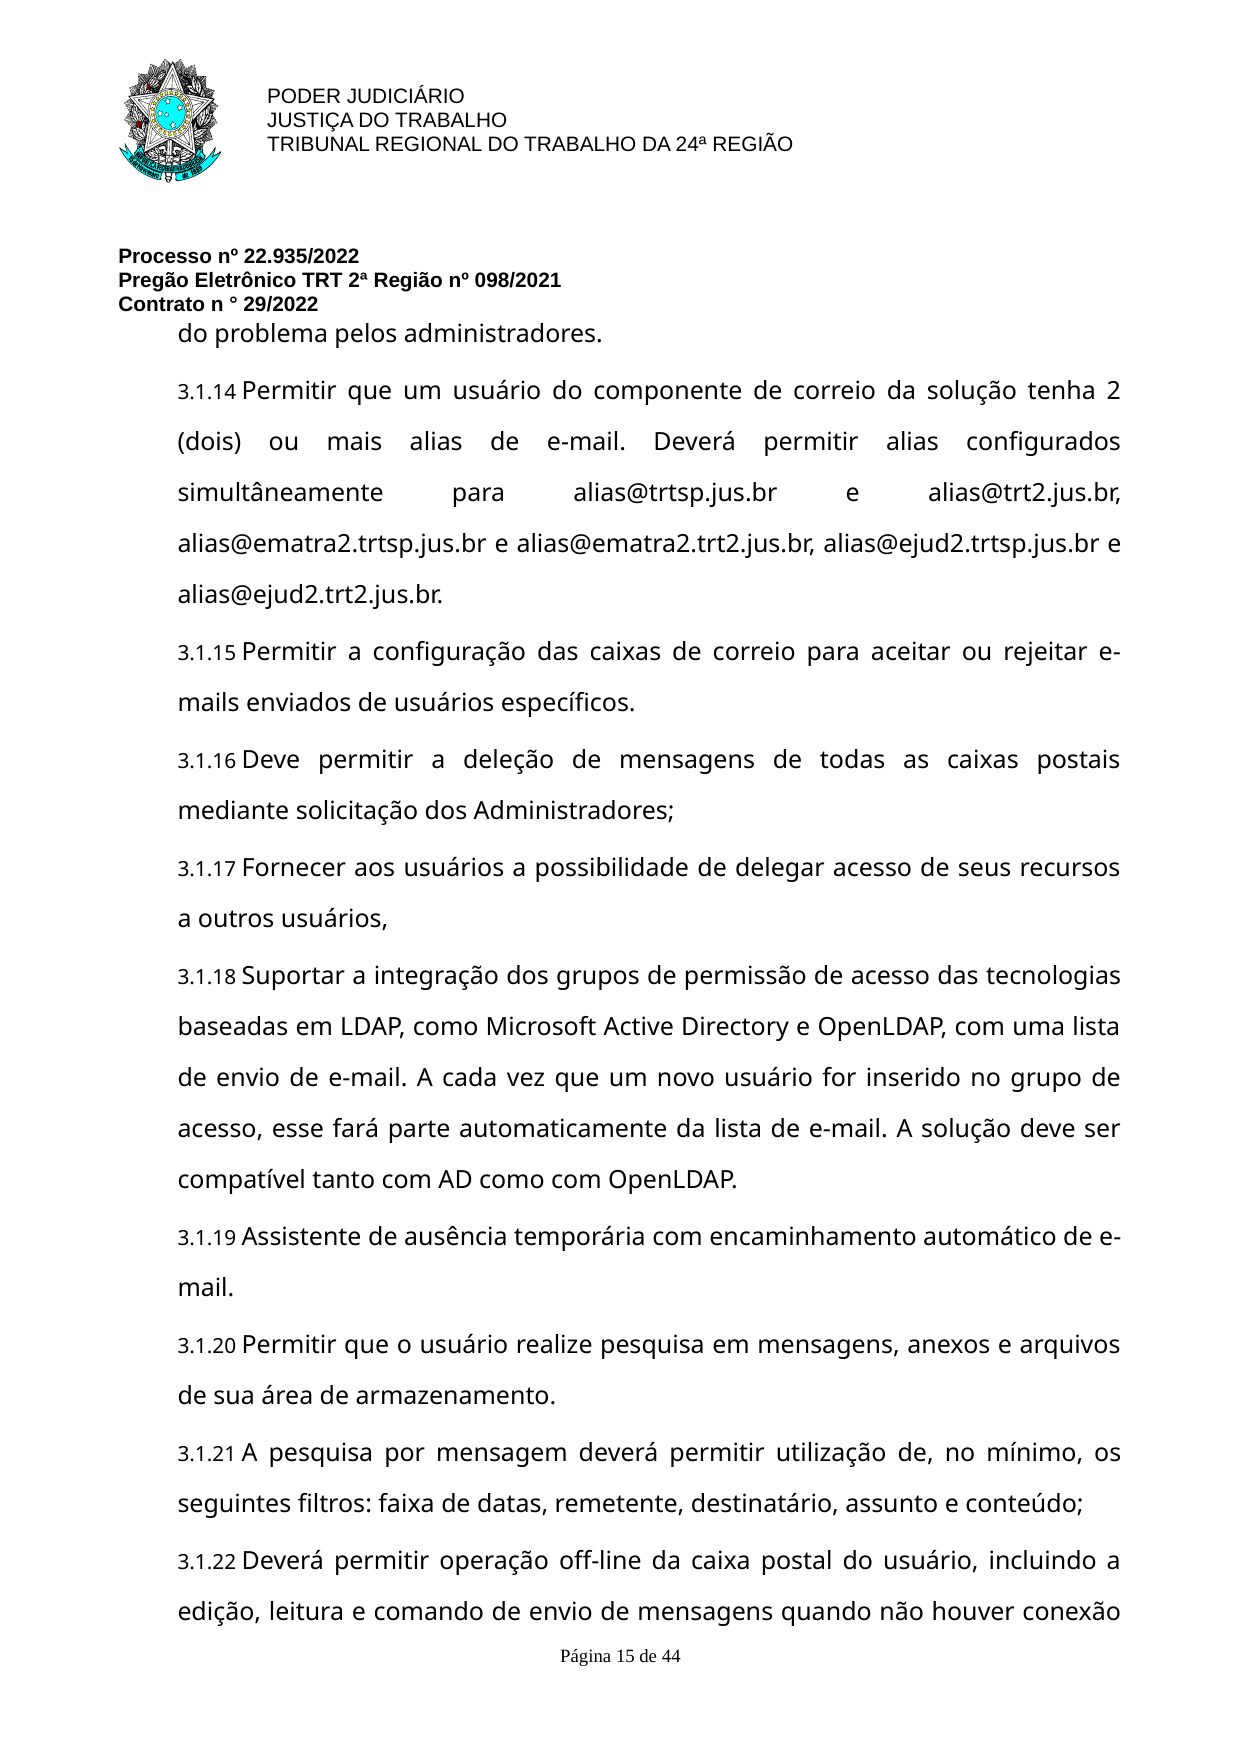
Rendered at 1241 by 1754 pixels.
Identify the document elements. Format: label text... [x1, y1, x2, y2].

list A pesquisa por mensagem deverá permitir utilização de, no mínimo, os seguintes filtros: faixa de datas, remetente, destinatário, assunto e conteúdo; [177, 1435, 1122, 1520]
list Permitir a configuração das caixas de correio para aceitar ou rejeitar e-mails enviados de usuários específicos. [177, 633, 1122, 718]
list Suportar a integração dos grupos de permissão de acesso das tecnologias baseadas em LDAP, como Microsoft Active Directory e OpenLDAP, com uma lista de envio de e-mail. A cada vez que um novo usuário for inserido no grupo de acesso, esse fará parte automaticamente da lista de e-mail. A solução deve ser compatível tanto com AD como com OpenLDAP. [177, 957, 1122, 1196]
list Fornecer aos usuários a possibilidade de delegar acesso de seus recursos a outros usuários, [177, 849, 1122, 934]
list Permitir que o usuário realize pesquisa em mensagens, anexos e arquivos de sua área de armazenamento. [177, 1327, 1122, 1412]
list do problema pelos administradores. [177, 315, 1122, 349]
picture [118, 58, 223, 183]
list Deve permitir a deleção de mensagens de todas as caixas postais mediante solicitação dos Administradores; [177, 741, 1122, 827]
list Assistente de ausência temporária com encaminhamento automático de e-mail. [177, 1219, 1122, 1304]
list Deverá permitir operação off-line da caixa postal do usuário, incluindo a edição, leitura e comando de envio de mensagens quando não houver conexão [177, 1543, 1122, 1628]
list Permitir que um usuário do componente de correio da solução tenha 2 (dois) ou mais alias de e-mail. Deverá permitir alias configurados simultâneamente para alias@trtsp.jus.br e alias@trt2.jus.br, alias@ematra2.trtsp.jus.br e alias@ematra2.trt2.jus.br, alias@ejud2.trtsp.jus.br e alias@ejud2.trt2.jus.br. [177, 372, 1122, 611]
